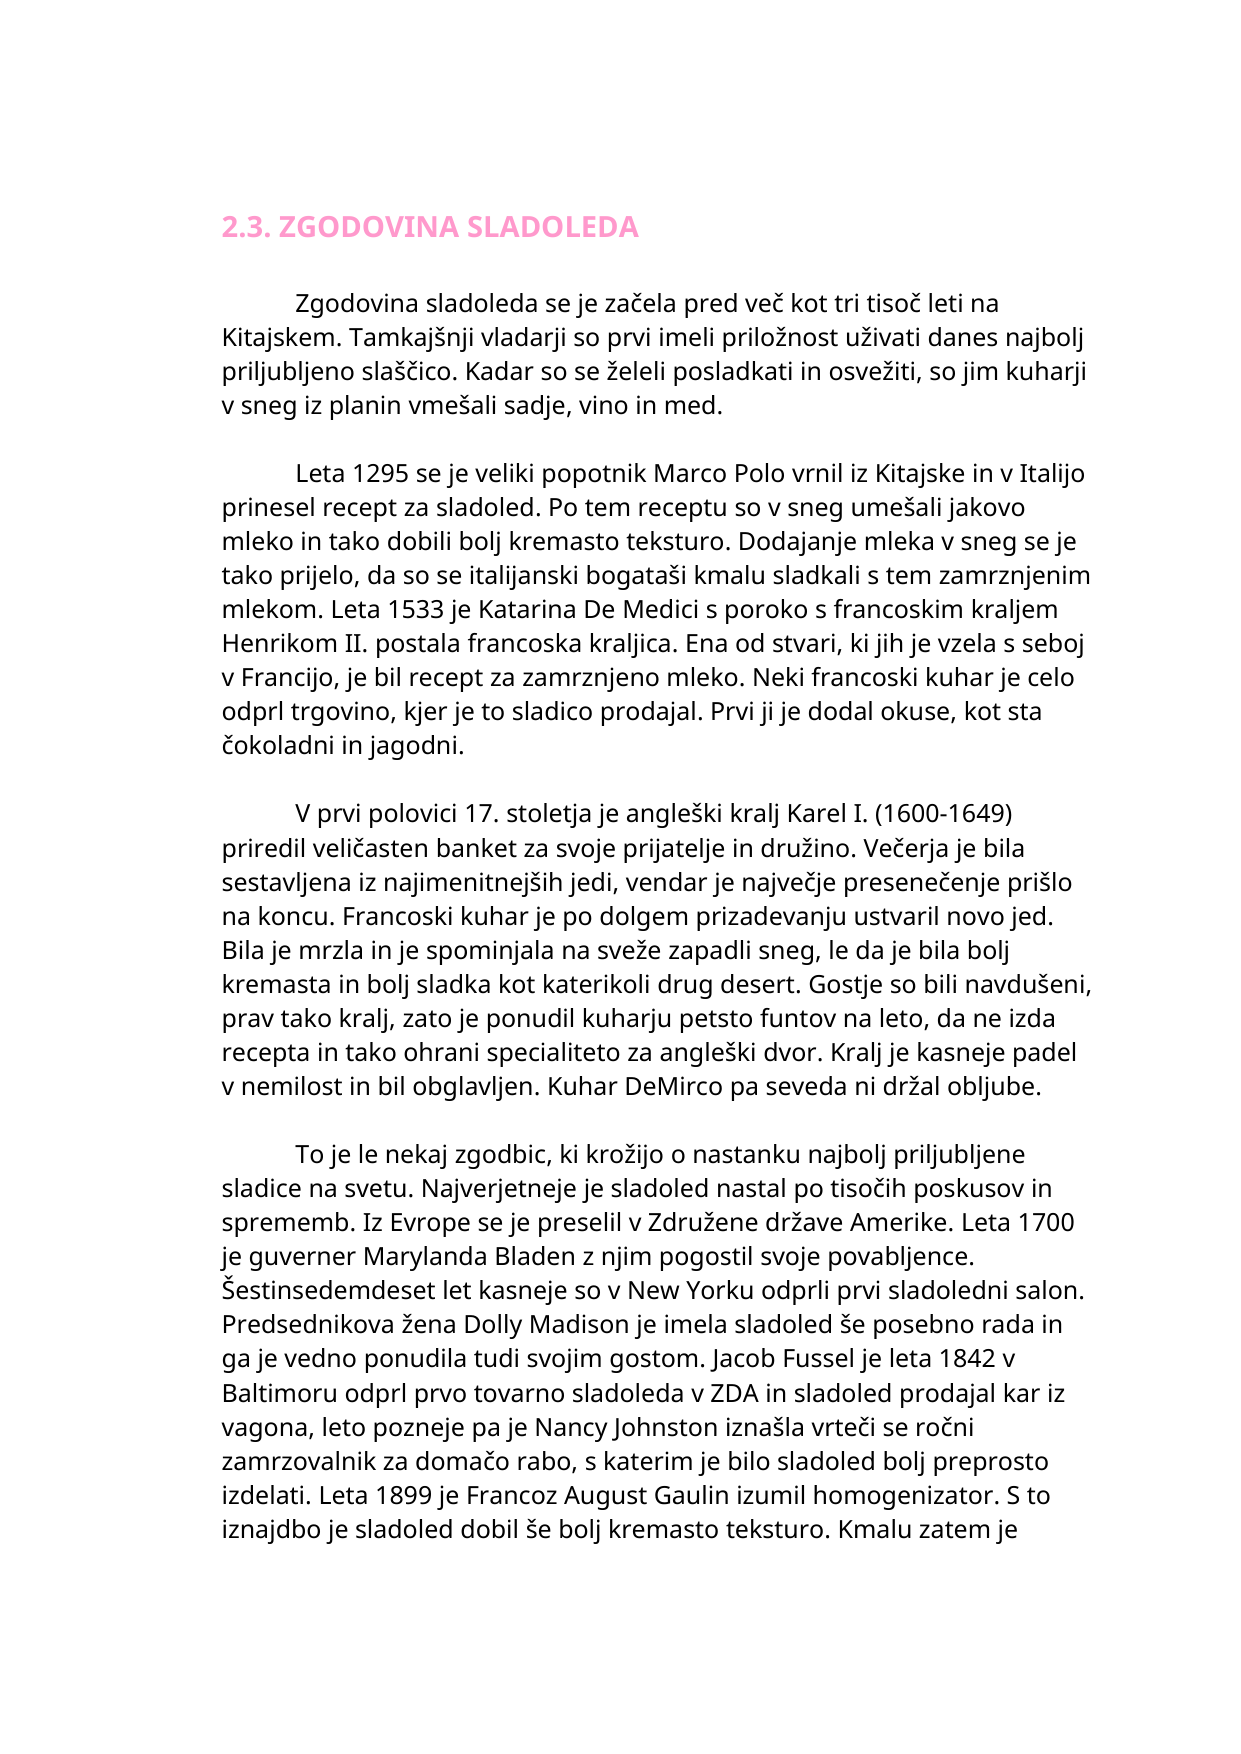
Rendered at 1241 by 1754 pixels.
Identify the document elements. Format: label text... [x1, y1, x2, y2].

text 2.3. ZGODOVINA SLADOLEDA [148, 206, 1093, 246]
text Zgodovina sladoleda se je začela pred več kot tri tisoč leti na Kitajskem. Tamkajšnji vladarji so prvi imeli priložnost uživati danes najbolj priljubljeno slaščico. Kadar so se želeli posladkati in osvežiti, so jim kuharji v sneg iz planin vmešali sadje, vino in med. Leta 1295 se je veliki popotnik Marco Polo vrnil iz Kitajske in v Italijo prinesel recept za sladoled. Po tem receptu so v sneg umešali jakovo mleko in tako dobili bolj kremasto teksturo. Dodajanje mleka v sneg se je tako prijelo, da so se italijanski bogataši kmalu sladkali s tem zamrznjenim mlekom. Leta 1533 je Katarina De Medici s poroko s francoskim kraljem Henrikom II. postala francoska kraljica. Ena od stvari, ki jih je vzela s seboj v Francijo, je bil recept za zamrznjeno mleko. Neki francoski kuhar je celo odprl trgovino, kjer je to sladico prodajal. Prvi ji je dodal okuse, kot sta čokoladni in jagodni. V prvi polovici 17. stoletja je angleški kralj Karel I. (1600-1649) priredil veličasten banket za svoje prijatelje in družino. Večerja je bila sestavljena iz najimenitnejših jedi, vendar je največje presenečenje prišlo na koncu. Francoski kuhar je po dolgem prizadevanju ustvaril novo jed. Bila je mrzla in je spominjala na sveže zapadli sneg, le da je bila bolj kremasta in bolj sladka kot katerikoli drug desert. Gostje so bili navdušeni, prav tako kralj, zato je ponudil kuharju petsto funtov na leto, da ne izda recepta in tako ohrani specialiteto za angleški dvor. Kralj je kasneje padel v nemilost in bil obglavljen. Kuhar DeMirco pa seveda ni držal obljube. To je le nekaj zgodbic, ki krožijo o nastanku najbolj priljubljene sladice na svetu. Najverjetneje je sladoled nastal po tisočih poskusov in sprememb. Iz Evrope se je preselil v Združene države Amerike. Leta 1700 je guverner Marylanda Bladen z njim pogostil svoje povabljence. Šestinsedemdeset let kasneje so v New Yorku odprli prvi sladoledni salon. Predsednikova žena Dolly Madison je imela sladoled še posebno rada in ga je vedno ponudila tudi svojim gostom. Jacob Fussel je leta 1842 v Baltimoru odprl prvo tovarno sladoleda v ZDA in sladoled prodajal kar iz vagona, leto pozneje pa je Nancy Johnston iznašla vrteči se ročni zamrzovalnik za domačo rabo, s katerim je bilo sladoled bolj preprosto izdelati. Leta 1899 je Francoz August Gaulin izumil homogenizator. S to iznajdbo je sladoled dobil še bolj kremasto teksturo. Kmalu zatem je [221, 285, 1093, 1546]
